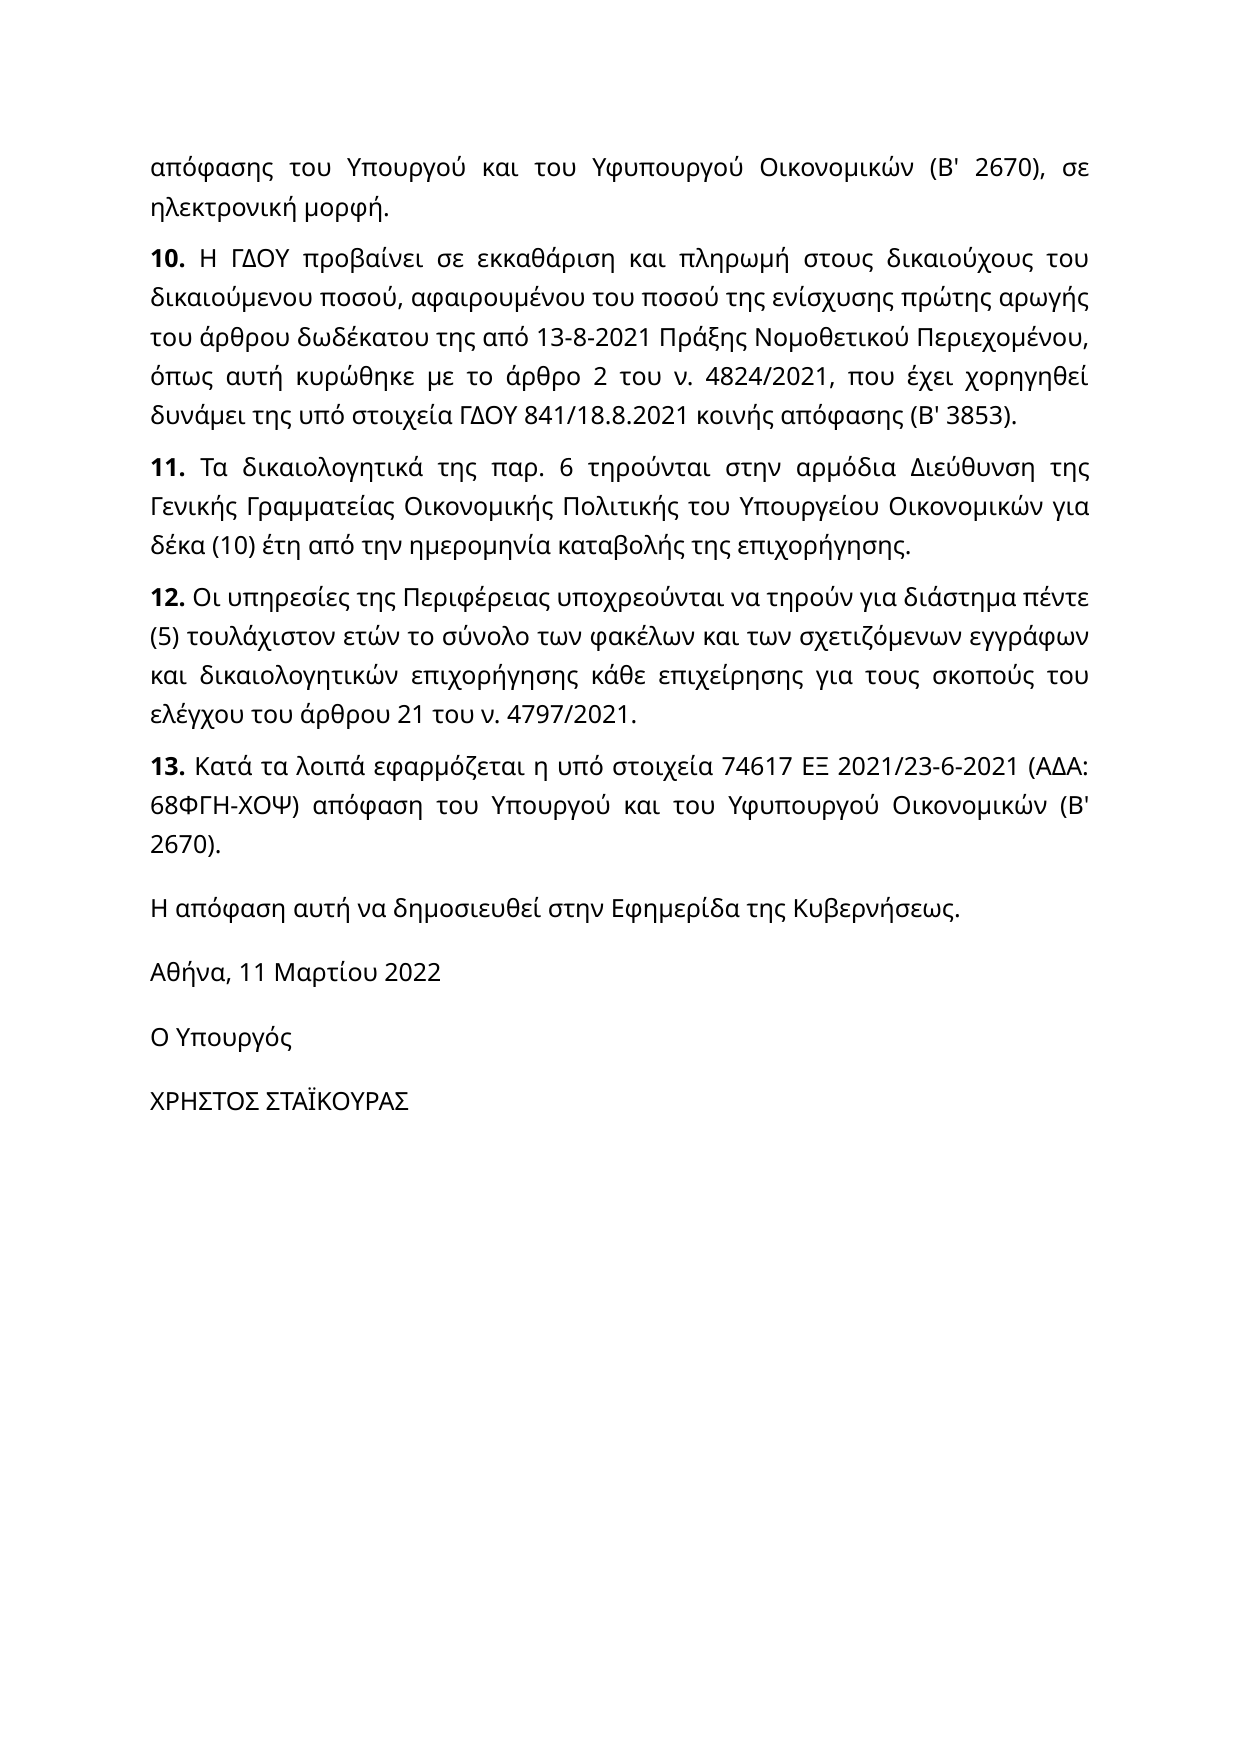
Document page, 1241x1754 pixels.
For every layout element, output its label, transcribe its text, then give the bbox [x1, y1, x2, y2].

text Η απόφαση αυτή να δημοσιευθεί στην Εφημερίδα της Κυβερνήσεως. [150, 891, 1090, 925]
text 11. Τα δικαιολογητικά της παρ. 6 τηρούνται στην αρμόδια Διεύθυνση της Γενικής Γραμματείας Οικονομικής Πολιτικής του Υπουργείου Οικονομικών για δέκα (10) έτη από την ημερομηνία καταβολής της επιχορήγησης. [150, 449, 1090, 562]
text απόφασης του Υπουργού και του Υφυπουργού Οικονομικών (Β' 2670), σε ηλεκτρονική μορφή. [150, 150, 1090, 223]
text 13. Κατά τα λοιπά εφαρμόζεται η υπό στοιχεία 74617 ΕΞ 2021/23-6-2021 (ΑΔΑ: 68ΦΓΗ-ΧΟΨ) απόφαση του Υπουργού και του Υφυπουργού Οικονομικών (Β' 2670). [150, 748, 1090, 861]
text 10. Η ΓΔΟΥ προβαίνει σε εκκαθάριση και πληρωμή στους δικαιούχους του δικαιούμενου ποσού, αφαιρουμένου του ποσού της ενίσχυσης πρώτης αρωγής του άρθρου δωδέκατου της από 13-8-2021 Πράξης Νομοθετικού Περιεχομένου, όπως αυτή κυρώθηκε με το άρθρο 2 του ν. 4824/2021, που έχει χορηγηθεί δυνάμει της υπό στοιχεία ΓΔΟΥ 841/18.8.2021 κοινής απόφασης (Β' 3853). [150, 241, 1090, 432]
text ΧΡΗΣΤΟΣ ΣΤΑΪΚΟΥΡΑΣ [150, 1083, 1090, 1117]
text Ο Υπουργός [150, 1019, 1090, 1053]
text 12. Οι υπηρεσίες της Περιφέρειας υποχρεούνται να τηρούν για διάστημα πέντε (5) τουλάχιστον ετών το σύνολο των φακέλων και των σχετιζόμενων εγγράφων και δικαιολογητικών επιχορήγησης κάθε επιχείρησης για τους σκοπούς του ελέγχου του άρθρου 21 του ν. 4797/2021. [150, 579, 1090, 731]
text Αθήνα, 11 Μαρτίου 2022 [150, 955, 1090, 989]
